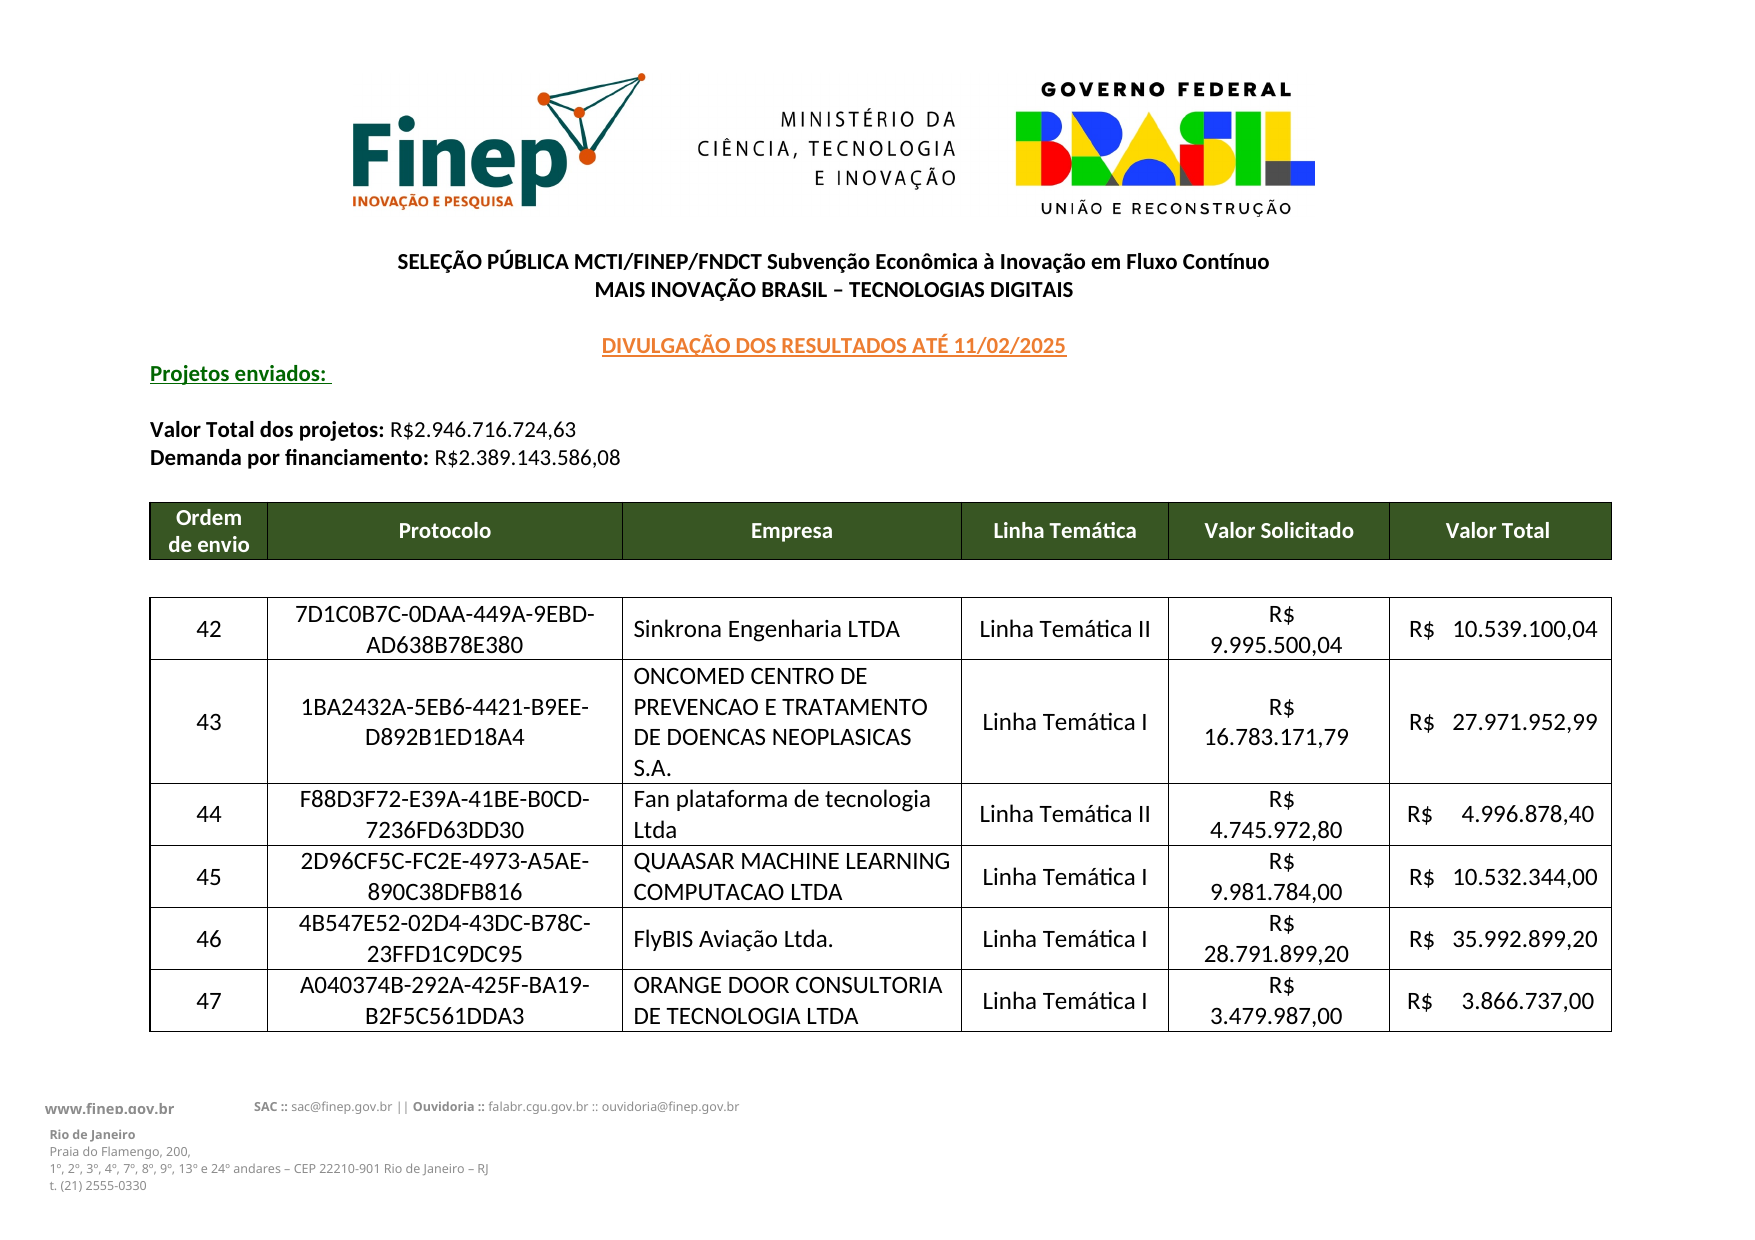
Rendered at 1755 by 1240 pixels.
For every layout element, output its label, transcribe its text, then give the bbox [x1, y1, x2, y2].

table_cell R$ 4.745.972,80 [1169, 784, 1389, 844]
table_cell 42 [151, 598, 267, 659]
table_cell 45 [151, 846, 267, 907]
table_cell 7D1C0B7C-0DAA-449A-9EBD-AD638B78E380 [268, 598, 622, 659]
table_cell Linha Temática I [962, 970, 1168, 1031]
table_cell R$ 27.971.952,99 [1390, 660, 1611, 782]
table_cell R$ 4.996.878,40 [1390, 784, 1611, 844]
table_cell A040374B-292A-425F-BA19-B2F5C561DDA3 [268, 970, 622, 1031]
table_cell 43 [151, 660, 267, 782]
table_cell Linha Temática I [962, 660, 1168, 782]
table_cell R$ 3.479.987,00 [1169, 970, 1389, 1031]
table_cell 2D96CF5C-FC2E-4973-A5AE-890C38DFB816 [268, 846, 622, 907]
table_cell 46 [151, 908, 267, 969]
table_cell 44 [151, 784, 267, 844]
table_cell Fan plataforma de tecnologia Ltda [623, 784, 961, 844]
table_cell R$ 9.981.784,00 [1169, 846, 1389, 907]
table_cell R$ 10.532.344,00 [1390, 846, 1611, 907]
table_cell ONCOMED CENTRO DE PREVENCAO E TRATAMENTO DE DOENCAS NEOPLASICAS S.A. [623, 660, 961, 782]
table_cell 4B547E52-02D4-43DC-B78C-23FFD1C9DC95 [268, 908, 622, 969]
table_cell Linha Temática I [962, 846, 1168, 907]
table_cell R$ 10.539.100,04 [1390, 598, 1611, 659]
table_cell R$ 28.791.899,20 [1169, 908, 1389, 969]
table_cell Sinkrona Engenharia LTDA [623, 598, 961, 659]
table_cell Linha Temática II [962, 784, 1168, 844]
table_cell 1BA2432A-5EB6-4421-B9EE-D892B1ED18A4 [268, 660, 622, 782]
table_cell F88D3F72-E39A-41BE-B0CD-7236FD63DD30 [268, 784, 622, 844]
table_cell Linha Temática II [962, 598, 1168, 659]
table_cell QUAASAR MACHINE LEARNING COMPUTACAO LTDA [623, 846, 961, 907]
table_cell 47 [151, 970, 267, 1031]
table_cell FlyBIS Aviação Ltda. [623, 908, 961, 969]
table_cell R$ 3.866.737,00 [1390, 970, 1611, 1031]
table_cell R$ 16.783.171,79 [1169, 660, 1389, 782]
table_cell R$ 9.995.500,04 [1169, 598, 1389, 659]
table_cell ORANGE DOOR CONSULTORIA DE TECNOLOGIA LTDA [623, 970, 961, 1031]
table_cell Linha Temática I [962, 908, 1168, 969]
table_cell R$ 35.992.899,20 [1390, 908, 1611, 969]
